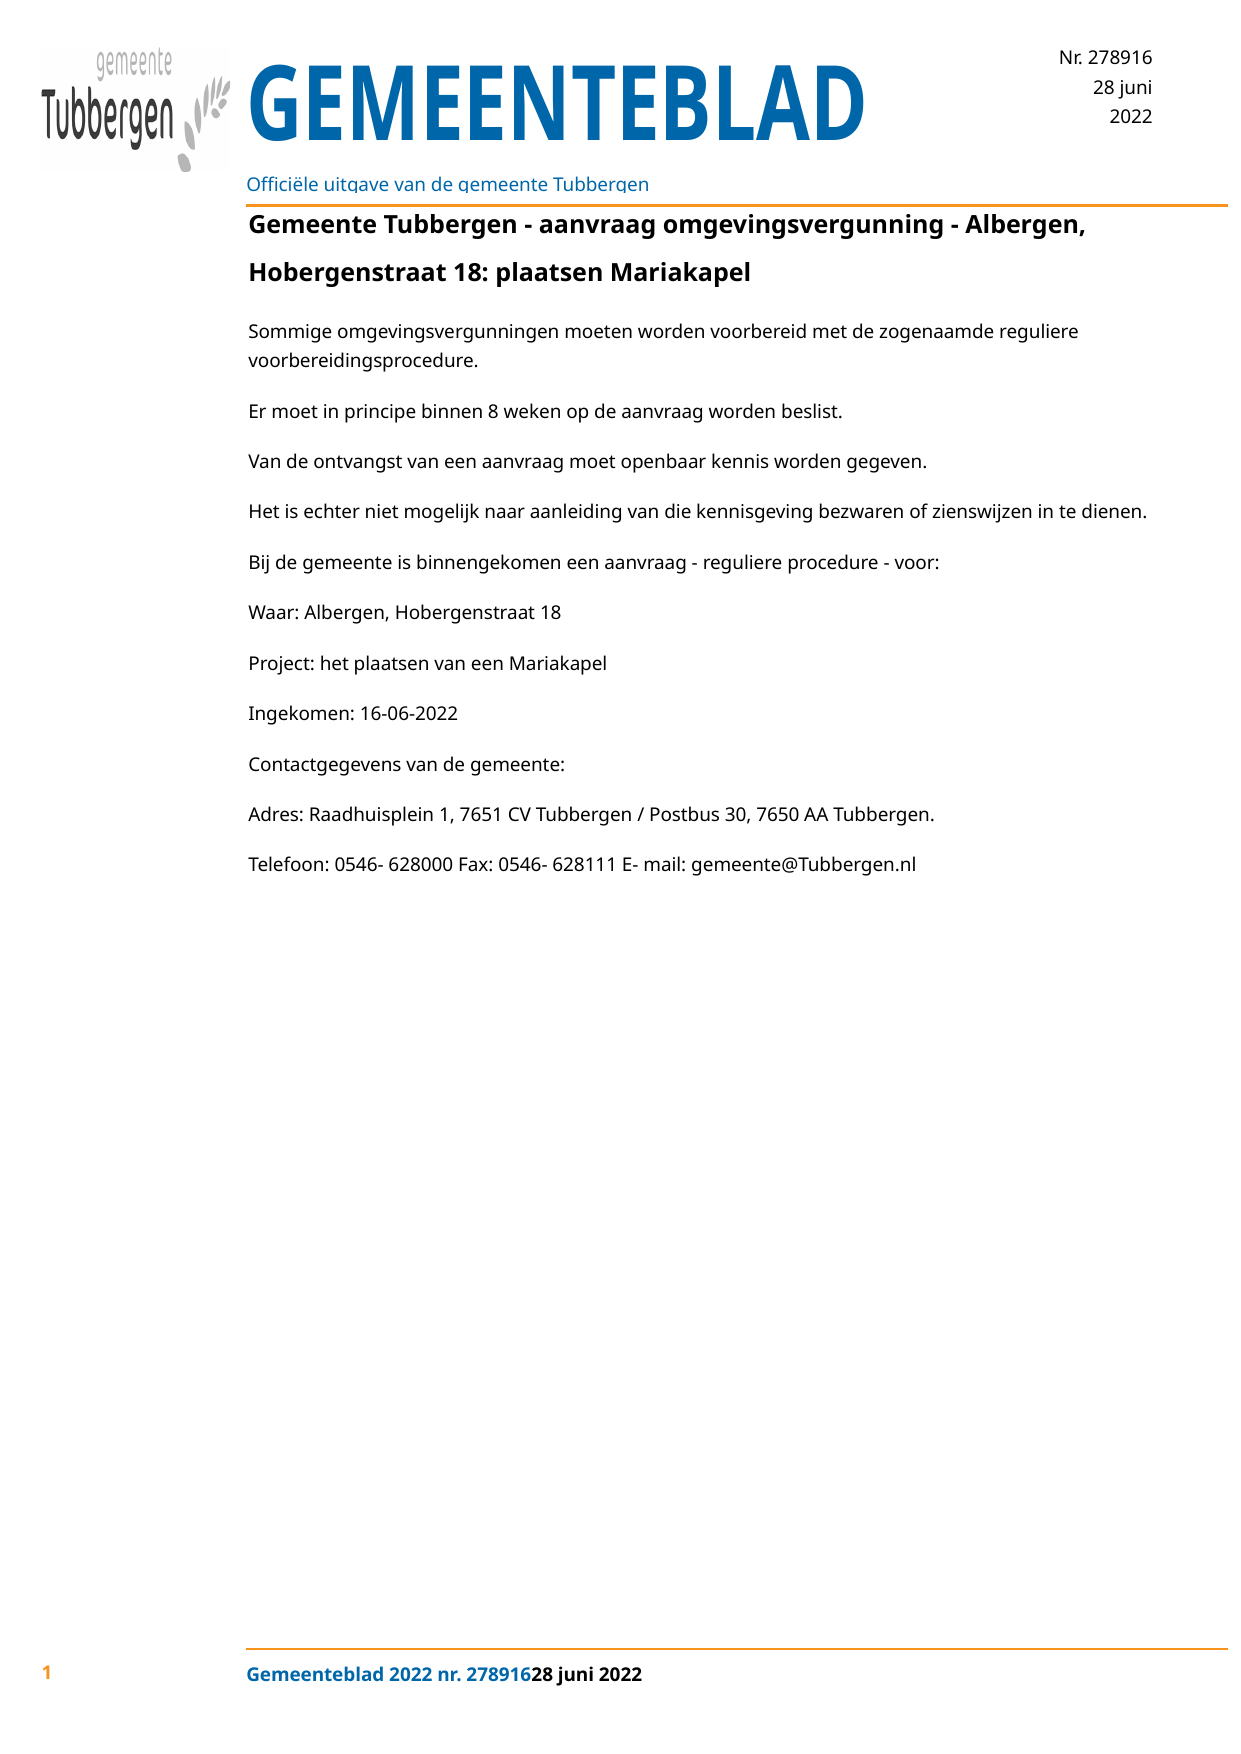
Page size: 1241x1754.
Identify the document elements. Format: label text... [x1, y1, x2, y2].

text Telefoon: 0546- 628000 Fax: 0546- 628111 E- mail: gemeente@Tubbergen.nl [248, 852, 1152, 877]
text Project: het plaatsen van een Mariakapel [248, 650, 1152, 676]
text Gemeente Tubbergen - aanvraag omgevingsvergunning - Albergen, Hobergenstraat 18: plaatsen Mariakapel [248, 207, 1152, 288]
text Waar: Albergen, Hobergenstraat 18 [248, 599, 1152, 625]
text Ingekomen: 16-06-2022 [248, 700, 1152, 726]
text Het is echter niet mogelijk naar aanleiding van die kennisgeving bezwaren of zienswijzen in te dienen. [248, 499, 1152, 524]
text Contactgegevens van de gemeente: [248, 751, 1152, 777]
text Er moet in principe binnen 8 weken op de aanvraag worden beslist. [248, 398, 1152, 424]
text Bij de gemeente is binnengekomen een aanvraag - reguliere procedure - voor: [248, 549, 1152, 575]
text Van de ontvangst van een aanvraag moet openbaar kennis worden gegeven. [248, 448, 1152, 474]
picture [41, 47, 231, 172]
text Adres: Raadhuisplein 1, 7651 CV Tubbergen / Postbus 30, 7650 AA Tubbergen. [248, 801, 1152, 827]
text Sommige omgevingsvergunningen moeten worden voorbereid met de zogenaamde reguliere voorbereidingsprocedure. [248, 318, 1152, 373]
